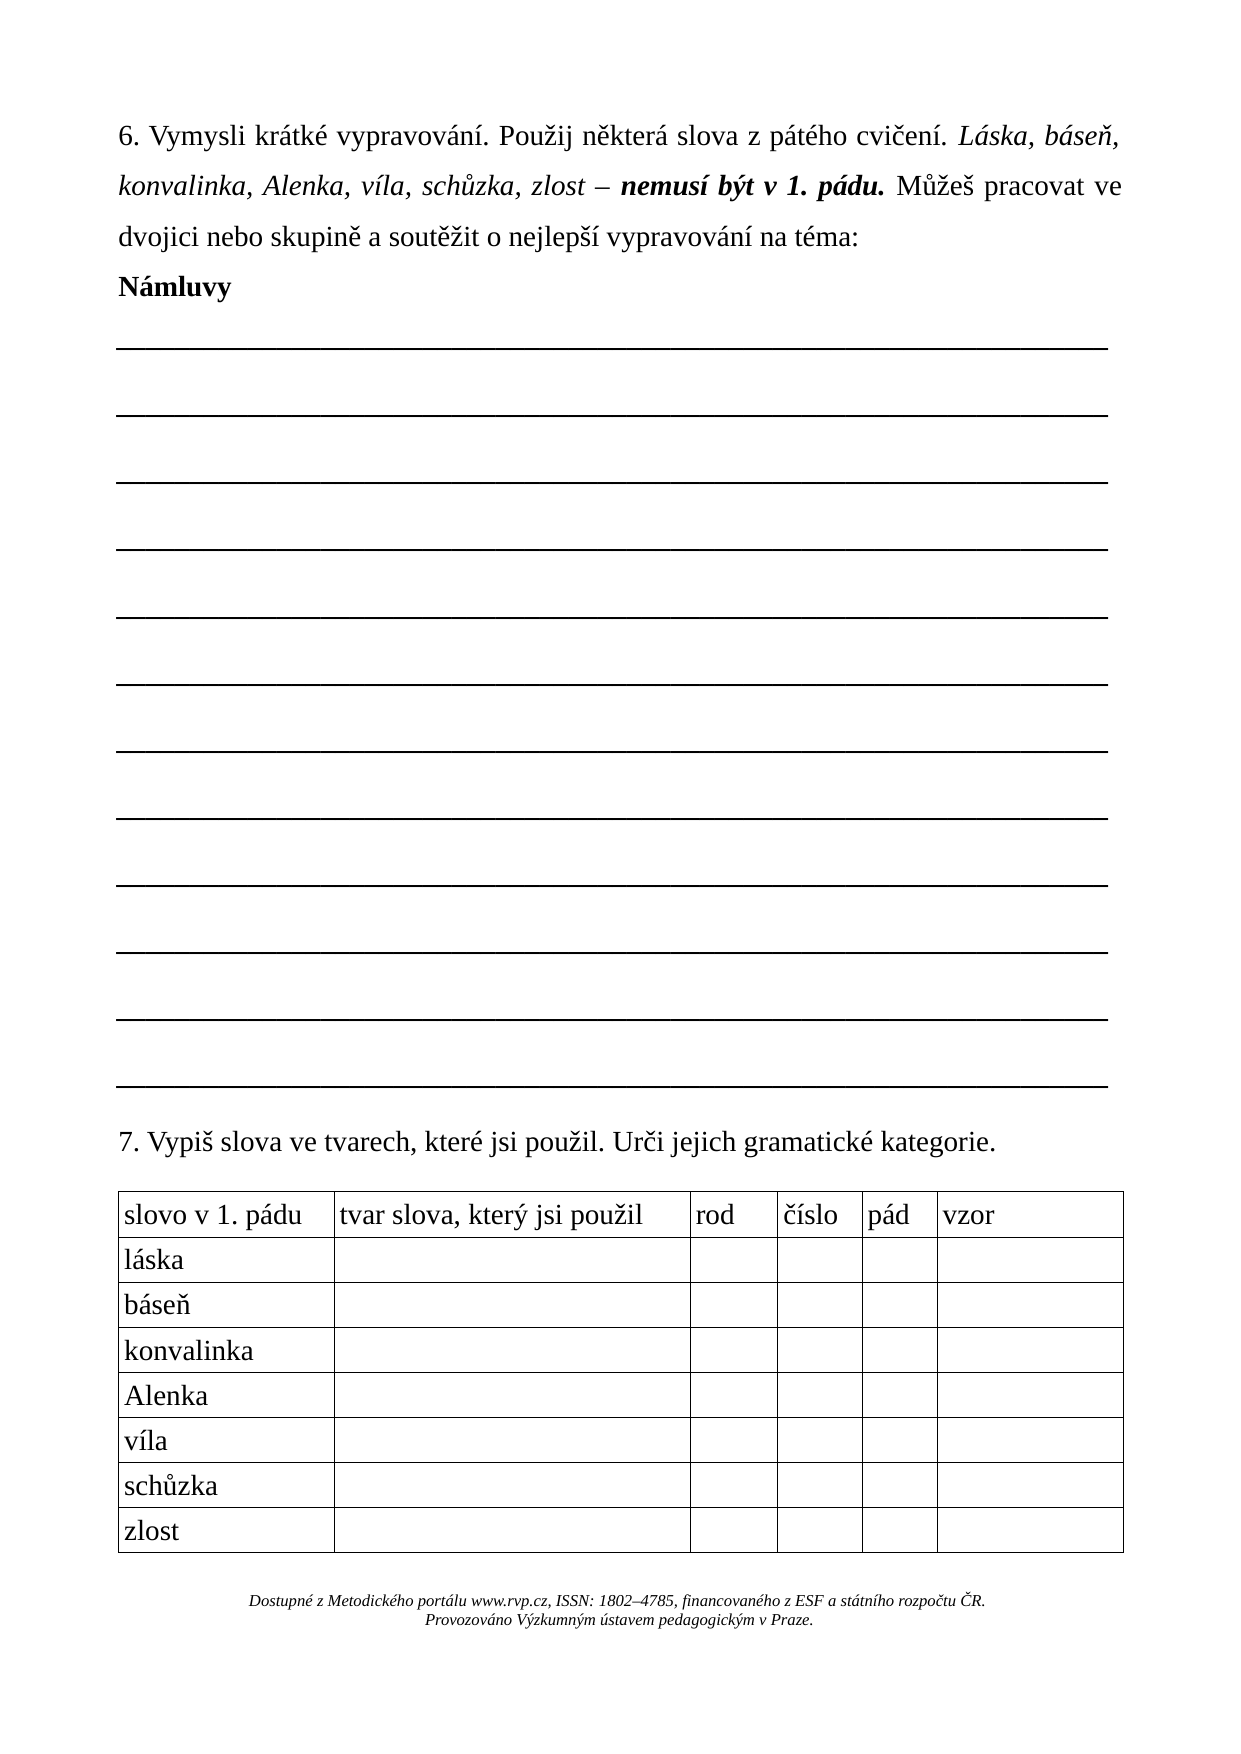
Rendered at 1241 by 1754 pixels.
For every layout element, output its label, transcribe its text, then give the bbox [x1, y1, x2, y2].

table_cell schůzka [119, 1463, 334, 1507]
text 6. Vymysli krátké vypravování. Použij některá slova z pátého cvičení. Láska, báseň, konvalinka, Alenka, víla, schůzka, zlost – nemusí být v 1. pádu. Můžeš pracovat ve dvojici nebo skupině a soutěžit o nejlepší vypravování na téma: [118, 118, 1122, 252]
table_cell [691, 1508, 777, 1552]
table_cell [335, 1328, 690, 1372]
table_cell [691, 1283, 777, 1327]
table_cell [938, 1508, 1123, 1552]
table_cell [335, 1238, 690, 1282]
table_cell [691, 1373, 777, 1417]
table_cell [691, 1328, 777, 1372]
table_cell [938, 1463, 1123, 1507]
table_cell [335, 1283, 690, 1327]
table_cell [938, 1283, 1123, 1327]
table_cell [863, 1238, 937, 1282]
table_cell [778, 1328, 862, 1372]
table_cell [863, 1418, 937, 1462]
table_cell láska [119, 1238, 334, 1282]
text Námluvy [118, 269, 1122, 303]
table_cell [691, 1463, 777, 1507]
table_cell [863, 1283, 937, 1327]
table_cell [938, 1328, 1123, 1372]
text ____________________________________________________________________ [118, 1057, 1122, 1091]
table_cell [778, 1238, 862, 1282]
table_cell [335, 1418, 690, 1462]
table_cell konvalinka [119, 1328, 334, 1372]
table_cell báseň [119, 1283, 334, 1327]
text ____________________________________________________________________________________________________________________________________________________________________________________________________________ [118, 856, 1122, 1024]
table_cell [863, 1373, 937, 1417]
table_cell [335, 1508, 690, 1552]
table_cell [778, 1283, 862, 1327]
table_cell [778, 1508, 862, 1552]
table_cell [691, 1238, 777, 1282]
table_cell [778, 1418, 862, 1462]
table_cell zlost [119, 1508, 334, 1552]
text ________________________________________________________________________________________________________________________________________________________________________________________________________________________________________________________________________________________________________________________________________________________________________________________________________________________________________________________________________________________________________________________________________________________________ [118, 319, 1122, 822]
table_cell [691, 1418, 777, 1462]
text 7. Vypiš slova ve tvarech, které jsi použil. Urči jejich gramatické kategorie. [118, 1124, 1122, 1158]
table_cell [863, 1508, 937, 1552]
table_cell [335, 1373, 690, 1417]
table_cell [938, 1373, 1123, 1417]
table_header rod [691, 1192, 777, 1237]
table_cell [778, 1373, 862, 1417]
table_header pád [863, 1192, 937, 1237]
table_cell [938, 1418, 1123, 1462]
table_header vzor [938, 1192, 1123, 1237]
table_cell [778, 1463, 862, 1507]
table_cell [335, 1463, 690, 1507]
table_cell [863, 1463, 937, 1507]
table_cell Alenka [119, 1373, 334, 1417]
table_cell [938, 1238, 1123, 1282]
table_cell [863, 1328, 937, 1372]
table_header číslo [778, 1192, 862, 1237]
table_header tvar slova, který jsi použil [335, 1192, 690, 1237]
table_header slovo v 1. pádu [119, 1192, 334, 1237]
text Dostupné z Metodického portálu www.rvp.cz, ISSN: 1802–4785, financovaného z ESF a státního rozpočtu ČR. Provozováno Výzkumným ústavem pedagogickým v Praze. [118, 1591, 1122, 1629]
table_cell víla [119, 1418, 334, 1462]
